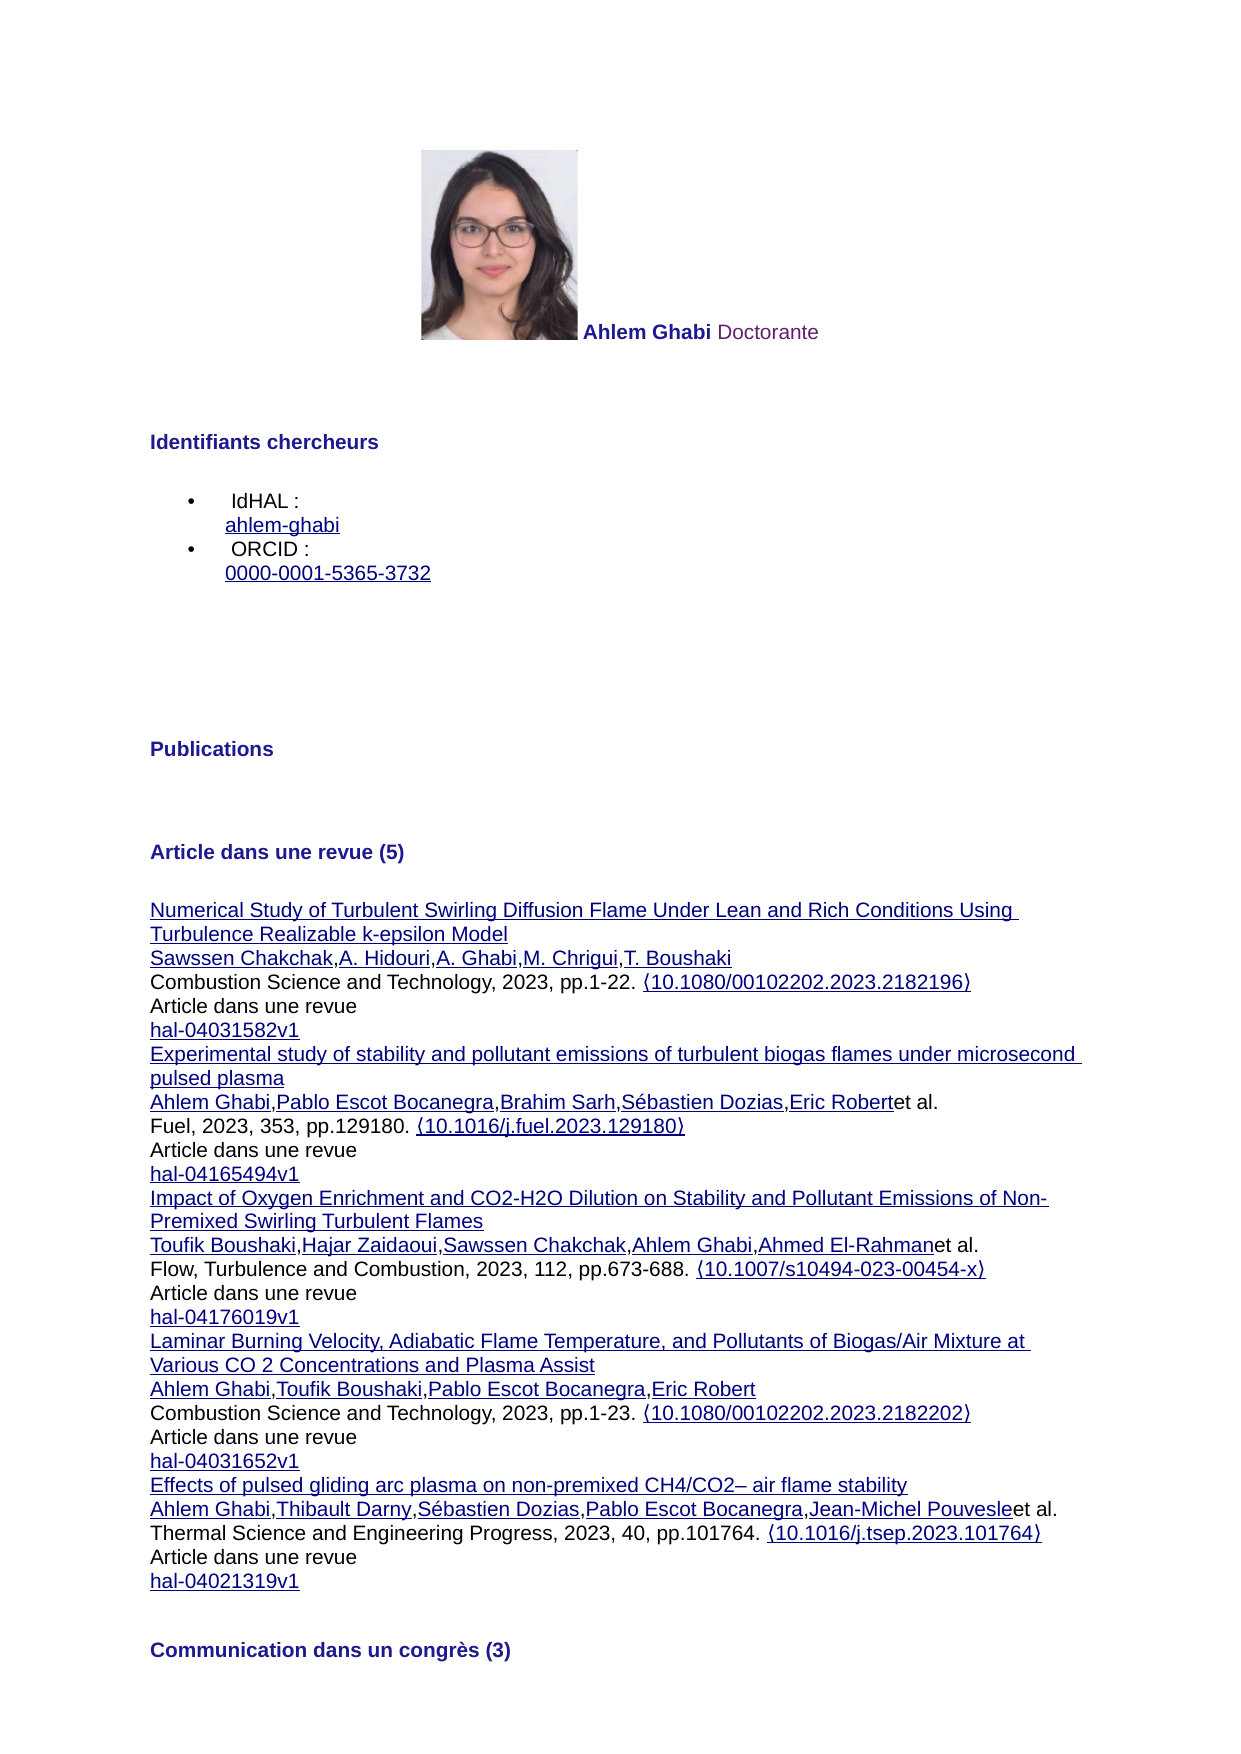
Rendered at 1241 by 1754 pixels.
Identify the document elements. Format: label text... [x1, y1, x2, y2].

table_cell Impact of Oxygen Enrichment and CO2-H2O Dilution on Stability and Pollutant Emissions of Non-Premixed Swirling Turbulent Flames Toufik Boushaki,Hajar Zaidaoui,Sawssen Chakchak,Ahlem Ghabi,Ahmed El-Rahmanet al. Flow, Turbulence and Combustion, 2023, 112, pp.673-688. ⟨10.1007/s10494-023-00454-x⟩ Article dans une revue hal-04176019v1 [150, 1185, 1090, 1329]
subtitle Identifiants chercheurs [150, 430, 1090, 454]
table_cell Effects of pulsed gliding arc plasma on non-premixed CH4/CO2– air flame stability Ahlem Ghabi,Thibault Darny,Sébastien Dozias,Pablo Escot Bocanegra,Jean-Michel Pouvesleet al. Thermal Science and Engineering Progress, 2023, 40, pp.101764. ⟨10.1016/j.tsep.2023.101764⟩ Article dans une revue hal-04021319v1 [150, 1473, 1090, 1593]
subtitle Article dans une revue (5) [150, 839, 1090, 863]
subtitle Ahlem Ghabi Doctorante [150, 150, 1090, 344]
table_cell Experimental study of stability and pollutant emissions of turbulent biogas flames under microsecond pulsed plasma Ahlem Ghabi,Pablo Escot Bocanegra,Brahim Sarh,Sébastien Dozias,Eric Robertet al. Fuel, 2023, 353, pp.129180. ⟨10.1016/j.fuel.2023.129180⟩ Article dans une revue hal-04165494v1 [150, 1042, 1090, 1185]
table_header Numerical Study of Turbulent Swirling Diffusion Flame Under Lean and Rich Conditions Using Turbulence Realizable k-epsilon Model Sawssen Chakchak,A. Hidouri,A. Ghabi,M. Chrigui,T. Boushaki Combustion Science and Technology, 2023, pp.1-22. ⟨10.1080/00102202.2023.2182196⟩ Article dans une revue hal-04031582v1 [150, 898, 1090, 1042]
list IdHAL : [187, 488, 1090, 512]
subtitle Communication dans un congrès (3) [150, 1637, 1090, 1661]
table_cell Laminar Burning Velocity, Adiabatic Flame Temperature, and Pollutants of Biogas/Air Mixture at Various CO 2 Concentrations and Plasma Assist Ahlem Ghabi,Toufik Boushaki,Pablo Escot Bocanegra,Eric Robert Combustion Science and Technology, 2023, pp.1-23. ⟨10.1080/00102202.2023.2182202⟩ Article dans une revue hal-04031652v1 [150, 1329, 1090, 1473]
picture [421, 150, 578, 340]
list 0000-0001-5365-3732 [187, 560, 1090, 584]
subtitle Publications [150, 736, 1090, 760]
list ahlem-ghabi [187, 512, 1090, 536]
list ORCID : [187, 536, 1090, 560]
